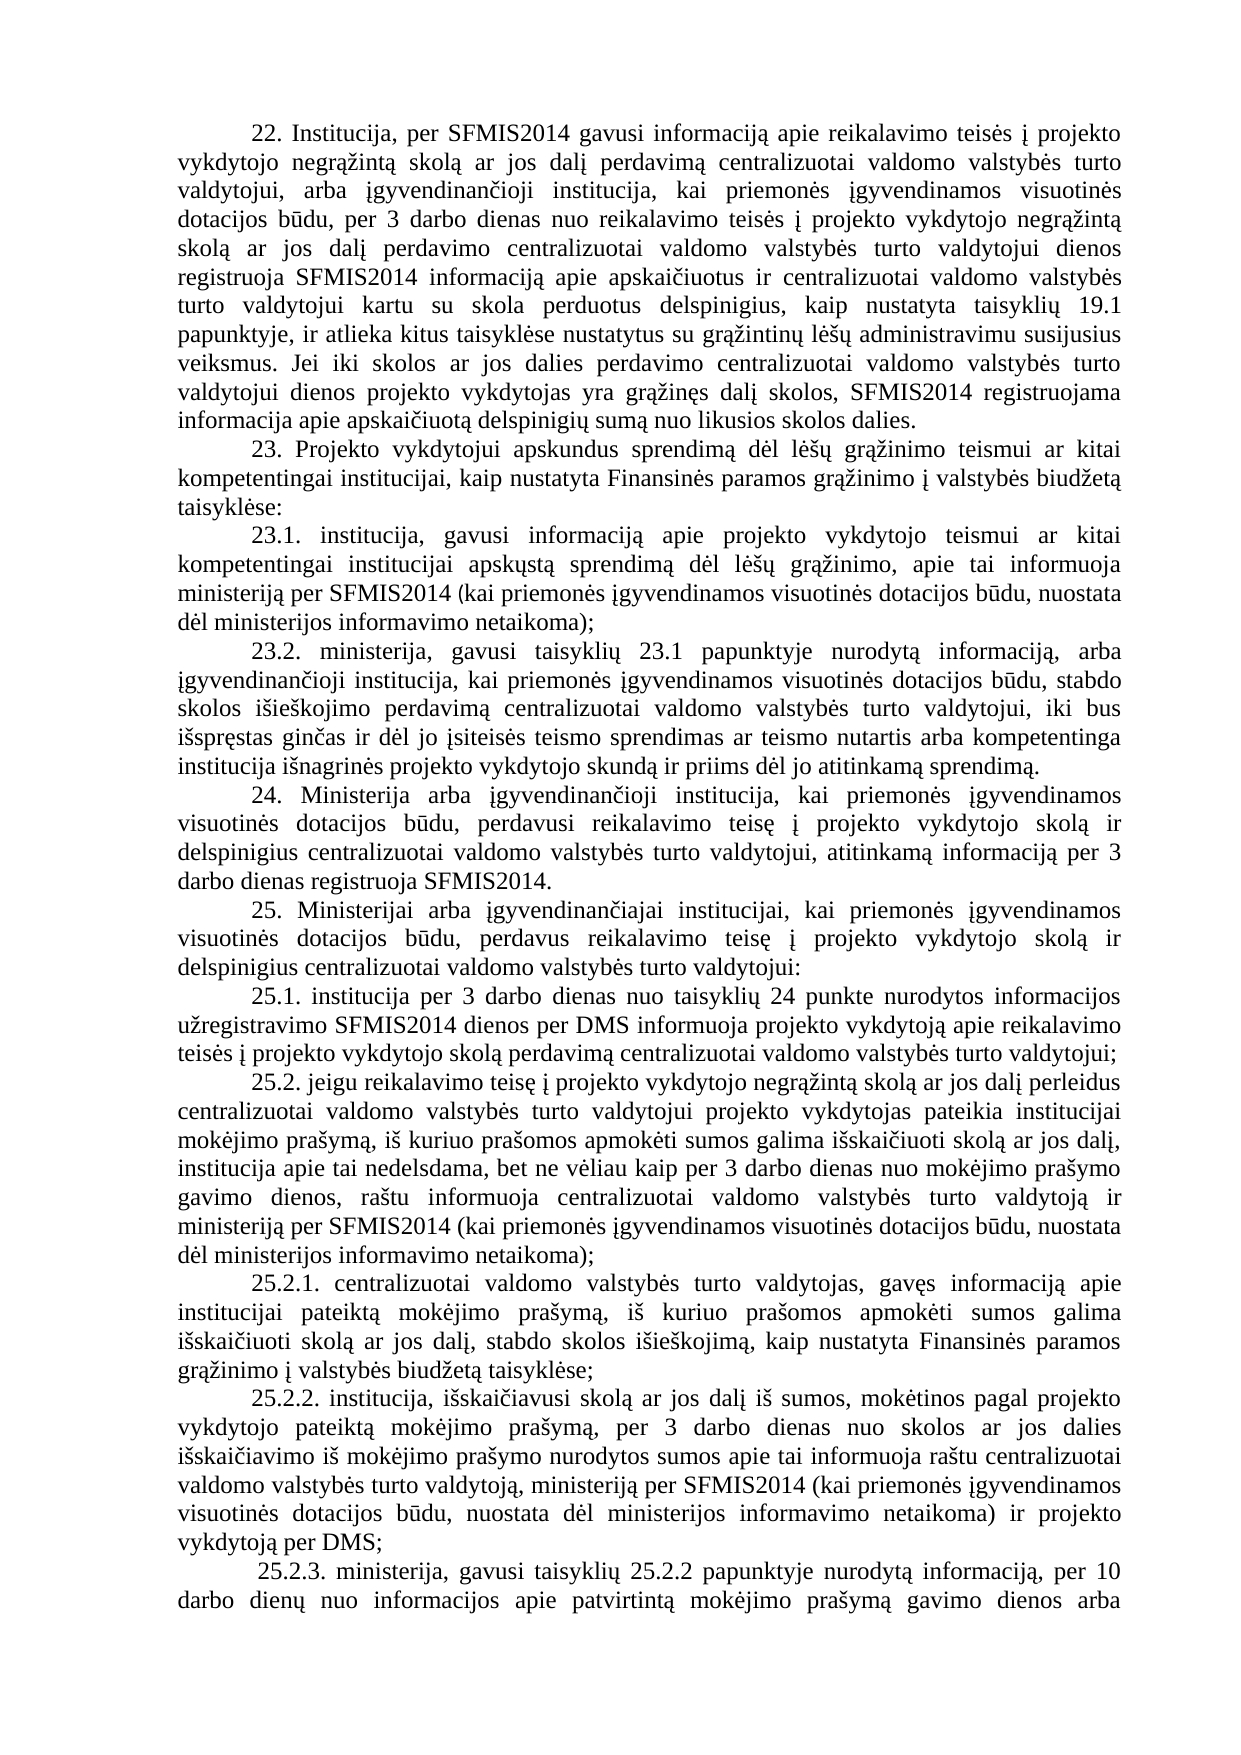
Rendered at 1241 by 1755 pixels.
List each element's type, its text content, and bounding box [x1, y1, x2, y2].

text 25.1. institucija per 3 darbo dienas nuo taisyklių 24 punkte nurodytos informacijos užregistravimo SFMIS2014 dienos per DMS informuoja projekto vykdytoją apie reikalavimo teisės į projekto vykdytojo skolą perdavimą centralizuotai valdomo valstybės turto valdytojui; [177, 981, 1122, 1067]
text 25.2.3. ministerija, gavusi taisyklių 25.2.2 papunktyje nurodytą informaciją, per 10 darbo dienų nuo informacijos apie patvirtintą mokėjimo prašymą gavimo dienos arba [177, 1556, 1122, 1613]
text 25. Ministerijai arba įgyvendinančiajai institucijai, kai priemonės įgyvendinamos visuotinės dotacijos būdu, perdavus reikalavimo teisę į projekto vykdytojo skolą ir delspinigius centralizuotai valdomo valstybės turto valdytojui: [177, 895, 1122, 981]
text 23. Projekto vykdytojui apskundus sprendimą dėl lėšų grąžinimo teismui ar kitai kompetentingai institucijai, kaip nustatyta Finansinės paramos grąžinimo į valstybės biudžetą taisyklėse: [177, 434, 1122, 521]
text 25.2.2. institucija, išskaičiavusi skolą ar jos dalį iš sumos, mokėtinos pagal projekto vykdytojo pateiktą mokėjimo prašymą, per 3 darbo dienas nuo skolos ar jos dalies išskaičiavimo iš mokėjimo prašymo nurodytos sumos apie tai informuoja raštu centralizuotai valdomo valstybės turto valdytoją, ministeriją per SFMIS2014 (kai priemonės įgyvendinamos visuotinės dotacijos būdu, nuostata dėl ministerijos informavimo netaikoma) ir projekto vykdytoją per DMS; [177, 1383, 1122, 1556]
text 22. Institucija, per SFMIS2014 gavusi informaciją apie reikalavimo teisės į projekto vykdytojo negrąžintą skolą ar jos dalį perdavimą centralizuotai valdomo valstybės turto valdytojui, arba įgyvendinančioji institucija, kai priemonės įgyvendinamos visuotinės dotacijos būdu, per 3 darbo dienas nuo reikalavimo teisės į projekto vykdytojo negrąžintą skolą ar jos dalį perdavimo centralizuotai valdomo valstybės turto valdytojui dienos registruoja SFMIS2014 informaciją apie apskaičiuotus ir centralizuotai valdomo valstybės turto valdytojui kartu su skola perduotus delspinigius, kaip nustatyta taisyklių 19.1 papunktyje, ir atlieka kitus taisyklėse nustatytus su grąžintinų lėšų administravimu susijusius veiksmus. Jei iki skolos ar jos dalies perdavimo centralizuotai valdomo valstybės turto valdytojui dienos projekto vykdytojas yra grąžinęs dalį skolos, SFMIS2014 registruojama informacija apie apskaičiuotą delspinigių sumą nuo likusios skolos dalies. [177, 118, 1122, 434]
text 23.1. institucija, gavusi informaciją apie projekto vykdytojo teismui ar kitai kompetentingai institucijai apskųstą sprendimą dėl lėšų grąžinimo, apie tai informuoja ministeriją per SFMIS2014 (kai priemonės įgyvendinamos visuotinės dotacijos būdu, nuostata dėl ministerijos informavimo netaikoma); [177, 521, 1122, 636]
text 25.2.1. centralizuotai valdomo valstybės turto valdytojas, gavęs informaciją apie institucijai pateiktą mokėjimo prašymą, iš kuriuo prašomos apmokėti sumos galima išskaičiuoti skolą ar jos dalį, stabdo skolos išieškojimą, kaip nustatyta Finansinės paramos grąžinimo į valstybės biudžetą taisyklėse; [177, 1268, 1122, 1383]
text 24. Ministerija arba įgyvendinančioji institucija, kai priemonės įgyvendinamos visuotinės dotacijos būdu, perdavusi reikalavimo teisę į projekto vykdytojo skolą ir delspinigius centralizuotai valdomo valstybės turto valdytojui, atitinkamą informaciją per 3 darbo dienas registruoja SFMIS2014. [177, 780, 1122, 895]
text 23.2. ministerija, gavusi taisyklių 23.1 papunktyje nurodytą informaciją, arba įgyvendinančioji institucija, kai priemonės įgyvendinamos visuotinės dotacijos būdu, stabdo skolos išieškojimo perdavimą centralizuotai valdomo valstybės turto valdytojui, iki bus išspręstas ginčas ir dėl jo įsiteisės teismo sprendimas ar teismo nutartis arba kompetentinga institucija išnagrinės projekto vykdytojo skundą ir priims dėl jo atitinkamą sprendimą. [177, 636, 1122, 780]
text 25.2. jeigu reikalavimo teisę į projekto vykdytojo negrąžintą skolą ar jos dalį perleidus centralizuotai valdomo valstybės turto valdytojui projekto vykdytojas pateikia institucijai mokėjimo prašymą, iš kuriuo prašomos apmokėti sumos galima išskaičiuoti skolą ar jos dalį, institucija apie tai nedelsdama, bet ne vėliau kaip per 3 darbo dienas nuo mokėjimo prašymo gavimo dienos, raštu informuoja centralizuotai valdomo valstybės turto valdytoją ir ministeriją per SFMIS2014 (kai priemonės įgyvendinamos visuotinės dotacijos būdu, nuostata dėl ministerijos informavimo netaikoma); [177, 1067, 1122, 1268]
